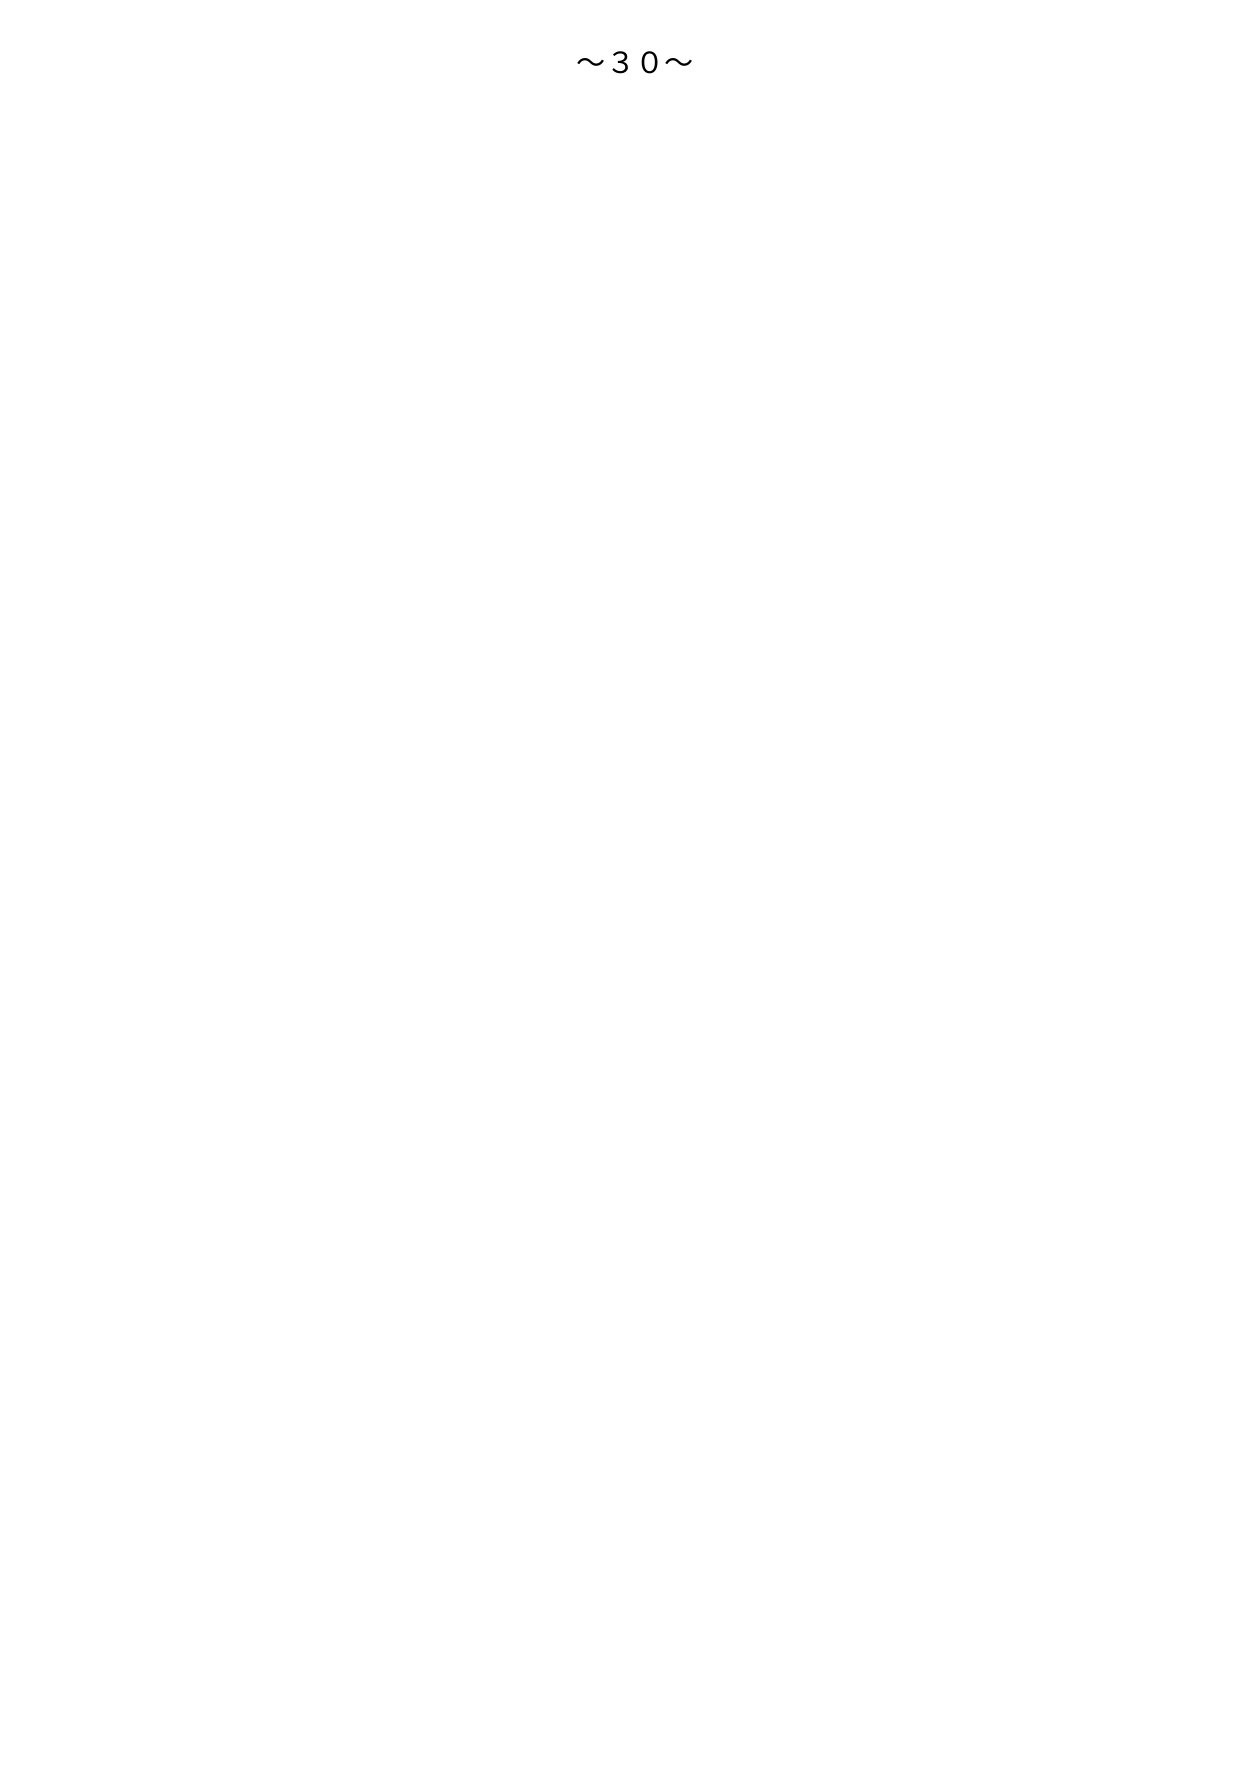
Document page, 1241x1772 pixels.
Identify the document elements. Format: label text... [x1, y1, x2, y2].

text ～３０～ [88, 47, 1181, 81]
